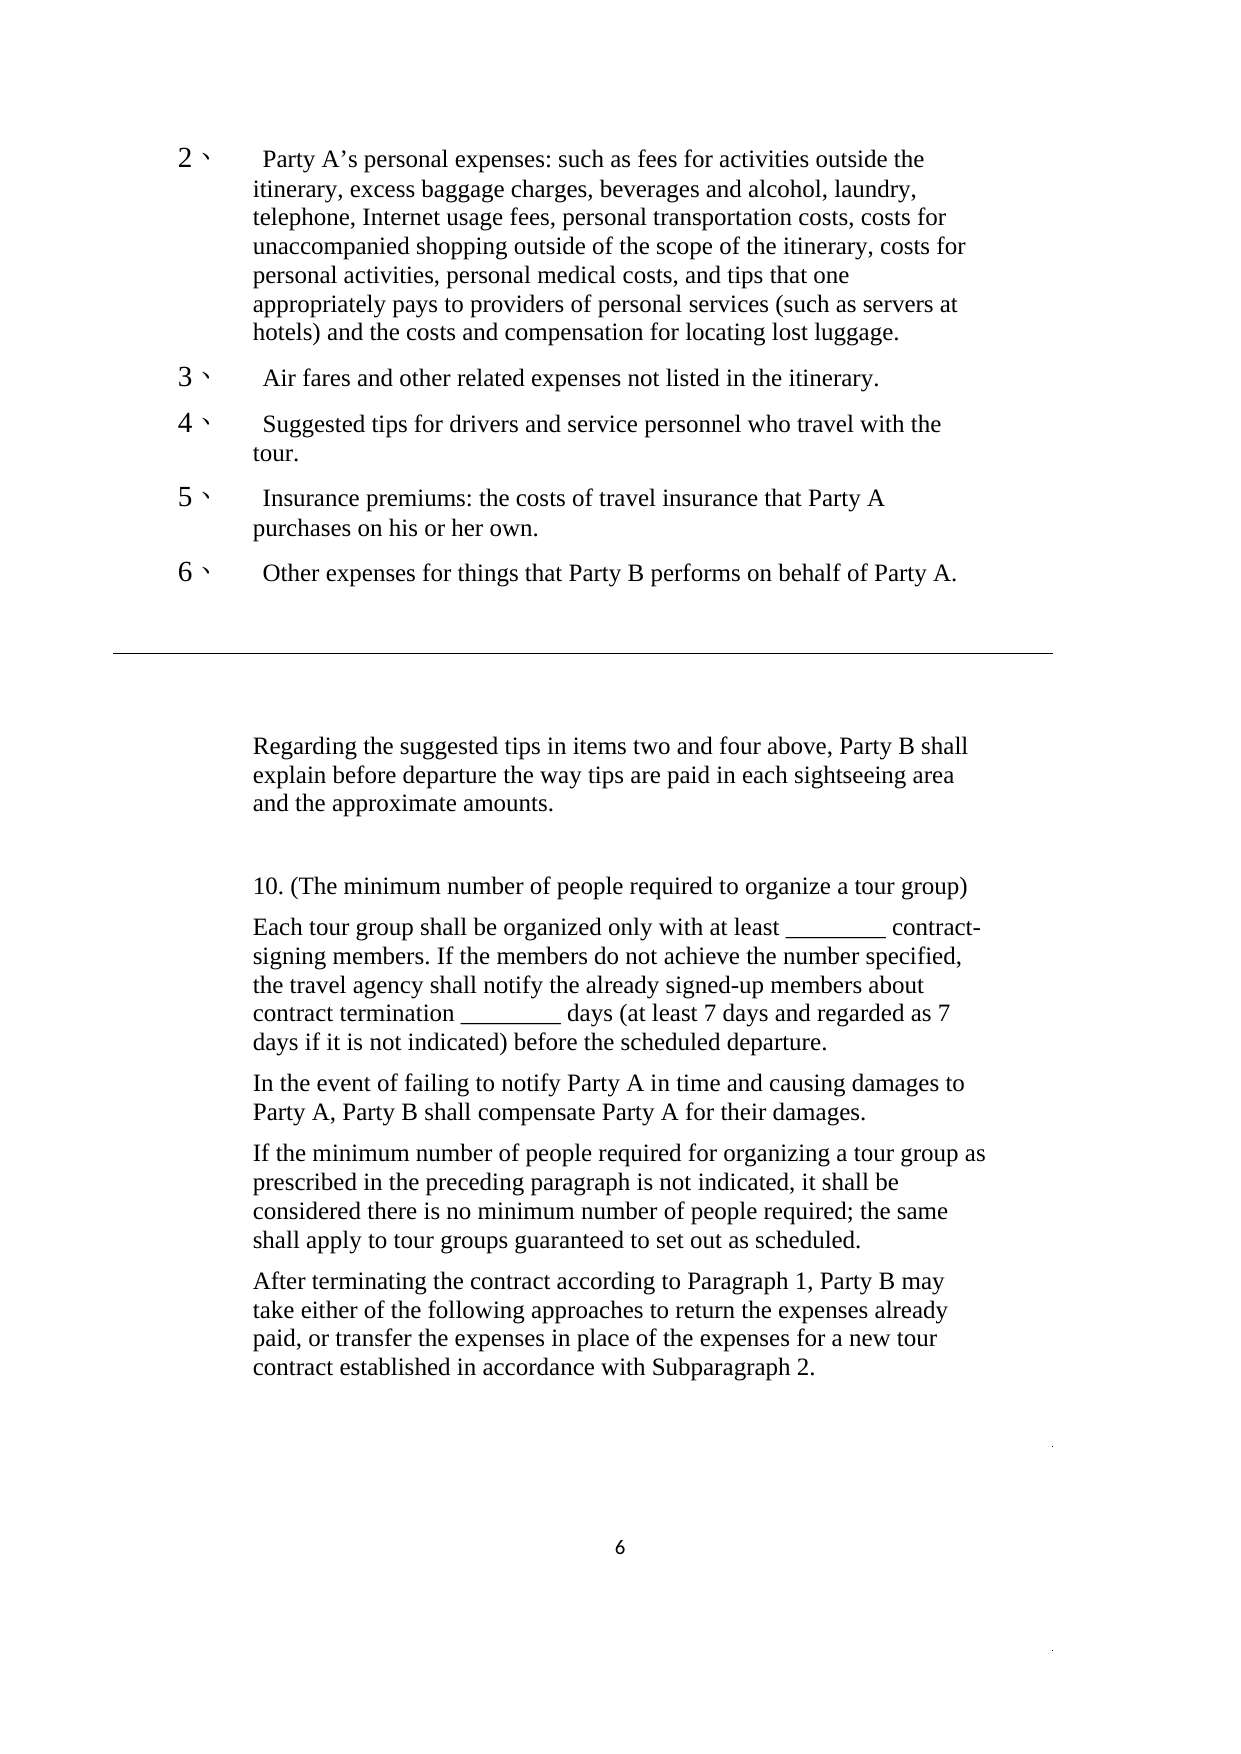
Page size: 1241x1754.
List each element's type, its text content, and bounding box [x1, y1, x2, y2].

text If the minimum number of people required for organizing a tour group as prescribed in the preceding paragraph is not indicated, it shall be considered there is no minimum number of people required; the same shall apply to tour groups guaranteed to set out as scheduled. [189, 1073, 1052, 1201]
text Each tour group shall be organized only with at least ________ contract-signing members. If the members do not achieve the number specified, the travel agency shall notify the already signed-up members about contract termination ________ days (at least 7 days and regarded as 7 days if it is not indicated) before the scheduled departure. [189, 847, 1052, 1003]
text After terminating the contract according to Paragraph 1, Party B may take either of the following approaches to return the expenses already paid, or transfer the expenses in place of the expenses for a new tour contract established in accordance with Subparagraph 2. [189, 1201, 1052, 1446]
list Party A’s personal expenses: such as fees for activities outside the itinerary, excess baggage charges, beverages and alcohol, laundry, telephone, Internet usage fees, personal transportation costs, costs for unaccompanied shopping outside of the scope of the itinerary, costs for personal activities, personal medical costs, and tips that one appropriately pays to providers of personal services (such as servers at hotels) and the costs and compensation for locating lost luggage. [114, 76, 1052, 293]
list Other expenses for things that Party B performs on behalf of Party A. [114, 489, 1052, 652]
list Insurance premiums: the costs of travel insurance that Party A purchases on his or her own. [114, 414, 1052, 489]
text 10. (The minimum number of people required to organize a tour group) [189, 806, 1052, 847]
list Air fares and other related expenses not listed in the itinerary. [114, 293, 1052, 339]
text In the event of failing to notify Party A in time and causing damages to Party A, Party B shall compensate Party A for their damages. [189, 1003, 1052, 1073]
text Regarding the suggested tips in items two and four above, Party B shall explain before departure the way tips are paid in each sightseeing area and the approximate amounts. [189, 667, 1052, 806]
list Suggested tips for drivers and service personnel who travel with the tour. [114, 339, 1052, 414]
